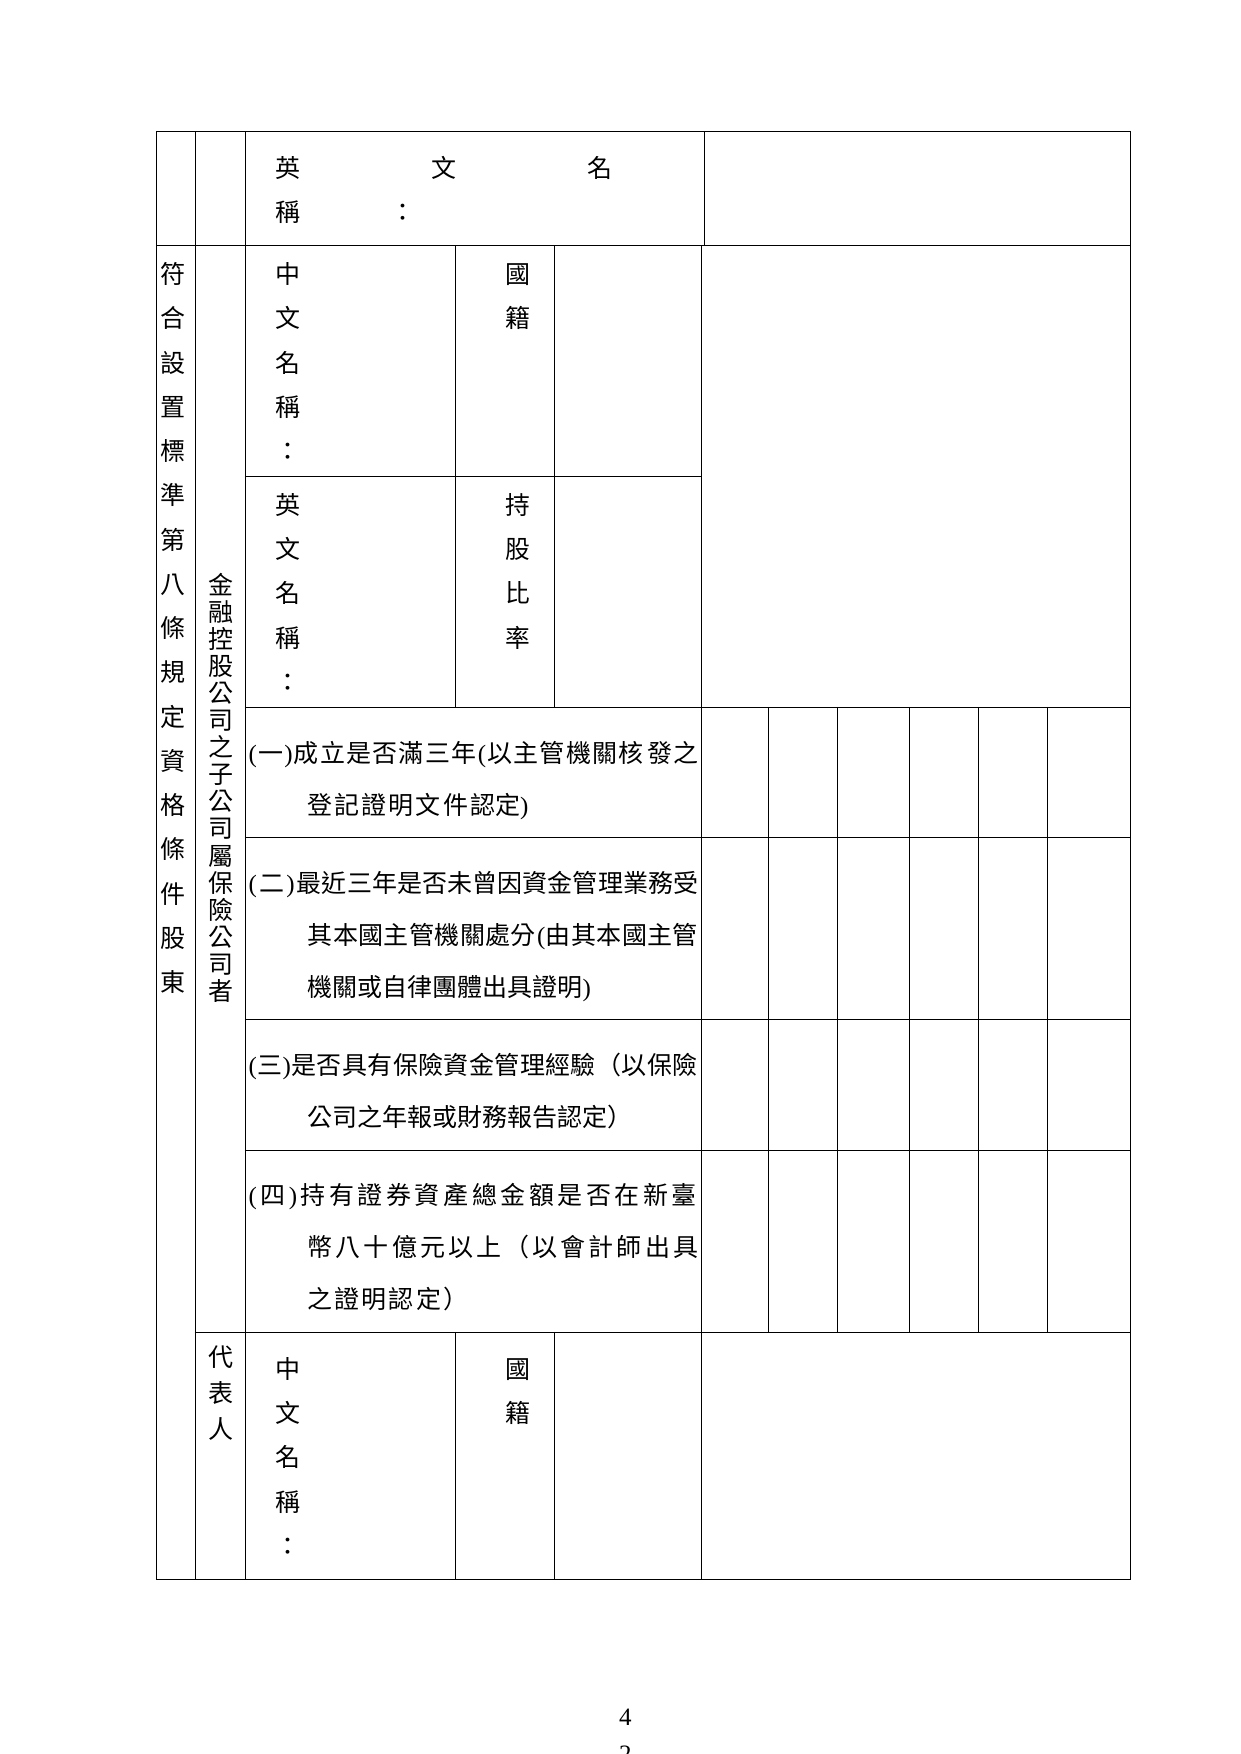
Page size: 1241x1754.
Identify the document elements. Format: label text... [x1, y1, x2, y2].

table_header [157, 132, 195, 245]
table_cell 持股比率 [456, 477, 554, 707]
table_cell [196, 132, 245, 245]
table_cell 金融控股公司之子公司屬保險公司者 [196, 246, 245, 1332]
table_cell 英文名稱： [246, 477, 455, 707]
table_cell [1048, 708, 1130, 837]
table_cell [702, 838, 768, 1019]
table_cell [702, 1020, 768, 1149]
table_cell [702, 708, 768, 837]
table_cell [838, 708, 909, 837]
table_cell [1048, 1020, 1130, 1149]
table_cell [555, 246, 701, 476]
table_cell [1048, 1151, 1130, 1332]
table_cell (四)持有證券資產總金額是否在新臺幣八十億元以上（以會計師出具之證明認定） [246, 1151, 701, 1332]
table_cell 中文名稱： [246, 246, 455, 476]
table_cell [979, 838, 1047, 1019]
table_cell [979, 1151, 1047, 1332]
table_cell (二)最近三年是否未曾因資金管理業務受其本國主管機關處分(由其本國主管機關或自律團體出具證明) [246, 838, 701, 1019]
table_cell [910, 1020, 978, 1149]
table_cell 代表人 [196, 1333, 245, 1579]
table_cell [910, 838, 978, 1019]
table_cell [838, 1020, 909, 1149]
table_cell (三)是否具有保險資金管理經驗（以保險公司之年報或財務報告認定） [246, 1020, 701, 1149]
table_cell [702, 1333, 1130, 1579]
table_cell [838, 838, 909, 1019]
table_cell [555, 1333, 701, 1579]
table_cell 英文名稱： [246, 132, 704, 245]
table_cell 國籍 [456, 246, 554, 476]
table_cell [979, 1020, 1047, 1149]
table_cell 國籍 [456, 1333, 554, 1579]
table_cell [1048, 838, 1130, 1019]
table_cell [769, 838, 837, 1019]
table_cell [769, 1151, 837, 1332]
table_cell [555, 477, 701, 707]
table_cell [910, 708, 978, 837]
table_cell (一)成立是否滿三年(以主管機關核發之登記證明文件認定) [246, 708, 701, 837]
table_cell [705, 132, 1130, 245]
table_cell 中文名稱： [246, 1333, 455, 1579]
table_cell [769, 1020, 837, 1149]
table_cell [702, 1151, 768, 1332]
table_cell [769, 708, 837, 837]
table_cell [979, 708, 1047, 837]
table_cell [910, 1151, 978, 1332]
table_cell 符合設置標準第八條規定資格條件股東 [157, 246, 195, 1579]
table_cell [838, 1151, 909, 1332]
table_cell [702, 246, 1130, 707]
